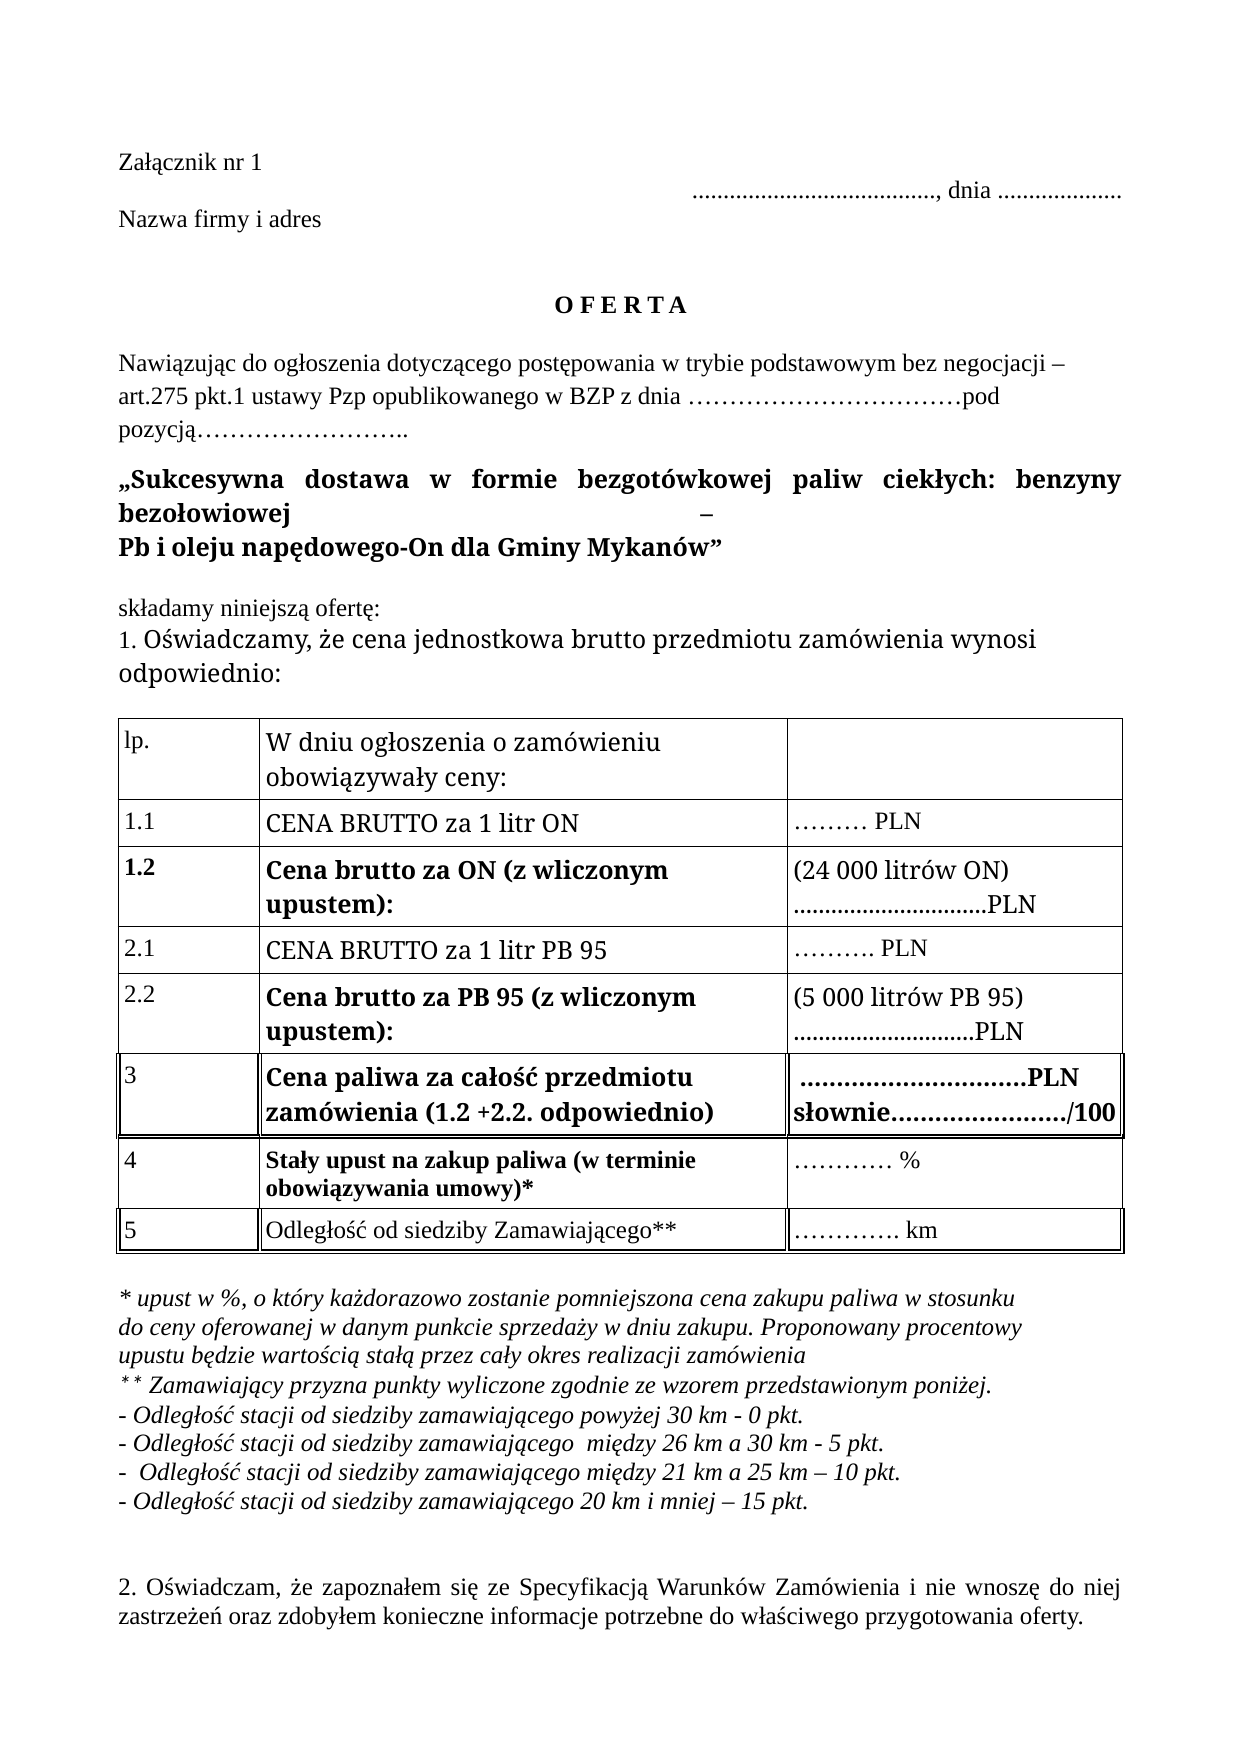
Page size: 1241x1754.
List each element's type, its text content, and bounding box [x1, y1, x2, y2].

text - Odległość stacji od siedziby zamawiającego powyżej 30 km - 0 pkt. [118, 1400, 1122, 1428]
text - Odległość stacji od siedziby zamawiającego między 21 km a 25 km – 10 pkt. - Odległość stacji od siedziby zamawiającego 20 km i mniej – 15 pkt. [118, 1457, 1122, 1515]
table_cell ...............................PLN słownie......................../100 [790, 1054, 1120, 1134]
text Nazwa firmy i adres [118, 204, 1122, 233]
table_cell …………. km [790, 1209, 1120, 1249]
table_cell 1.1 [119, 800, 259, 846]
table_cell Stały upust na zakup paliwa (w terminie obowiązywania umowy)* [260, 1139, 787, 1208]
table_cell CENA BRUTTO za 1 litr PB 95 [260, 927, 787, 973]
table_cell Cena paliwa za całość przedmiotu zamówienia (1.2 +2.2. odpowiednio) [262, 1054, 785, 1134]
text ......................................., dnia .................... [118, 176, 1122, 204]
text Załącznik nr 1 [118, 147, 1122, 176]
table_cell ………… % [788, 1139, 1122, 1208]
table_header lp. [119, 719, 259, 799]
table_cell 5 [121, 1209, 257, 1249]
table_cell 4 [119, 1139, 259, 1208]
table_cell (24 000 litrów ON) ...............................PLN [788, 847, 1122, 926]
text ** Zamawiający przyzna punkty wyliczone zgodnie ze wzorem przedstawionym poniżej. [118, 1369, 1122, 1400]
text O F E R T A [118, 291, 1122, 319]
table_cell Odległość od siedziby Zamawiającego** [262, 1209, 785, 1249]
text „Sukcesywna dostawa w formie bezgotówkowej paliw ciekłych: benzyny bezołowiowej – Pb i oleju napędowego-On dla Gminy Mykanów” [118, 462, 1122, 564]
table_cell ……… PLN [788, 800, 1122, 846]
text 1. Oświadczamy, że cena jednostkowa brutto przedmiotu zamówienia wynosi odpowiednio: [118, 621, 1122, 689]
table_cell 1.2 [119, 847, 259, 926]
text 2. Oświadczam, że zapoznałem się ze Specyfikacją Warunków Zamówienia i nie wnoszę do niej zastrzeżeń oraz zdobyłem konieczne informacje potrzebne do właściwego przygotowania oferty. [118, 1572, 1122, 1630]
text * upust w %, o który każdorazowo zostanie pomniejszona cena zakupu paliwa w stosunku do ceny oferowanej w danym punkcie sprzedaży w dniu zakupu. Proponowany procentowy upustu będzie wartością stałą przez cały okres realizacji zamówienia [118, 1283, 1122, 1369]
text Nawiązując do ogłoszenia dotyczącego postępowania w trybie podstawowym bez negocjacji – art.275 pkt.1 ustawy Pzp opublikowanego w BZP z dnia ……………………………pod pozycją…………………….. [118, 348, 1122, 443]
table_cell (5 000 litrów PB 95) .............................PLN [788, 974, 1122, 1053]
table_cell ………. PLN [788, 927, 1122, 973]
table_cell 2.2 [119, 974, 259, 1053]
table_cell 2.1 [119, 927, 259, 973]
table_cell Cena brutto za PB 95 (z wliczonym upustem): [260, 974, 787, 1053]
text składamy niniejszą ofertę: [118, 593, 1122, 621]
table_cell CENA BRUTTO za 1 litr ON [260, 800, 787, 846]
text - Odległość stacji od siedziby zamawiającego między 26 km a 30 km - 5 pkt. [118, 1428, 1120, 1457]
table_header [788, 719, 1122, 799]
table_cell Cena brutto za ON (z wliczonym upustem): [260, 847, 787, 926]
table_cell 3 [121, 1054, 257, 1134]
table_header W dniu ogłoszenia o zamówieniu obowiązywały ceny: [260, 719, 787, 799]
